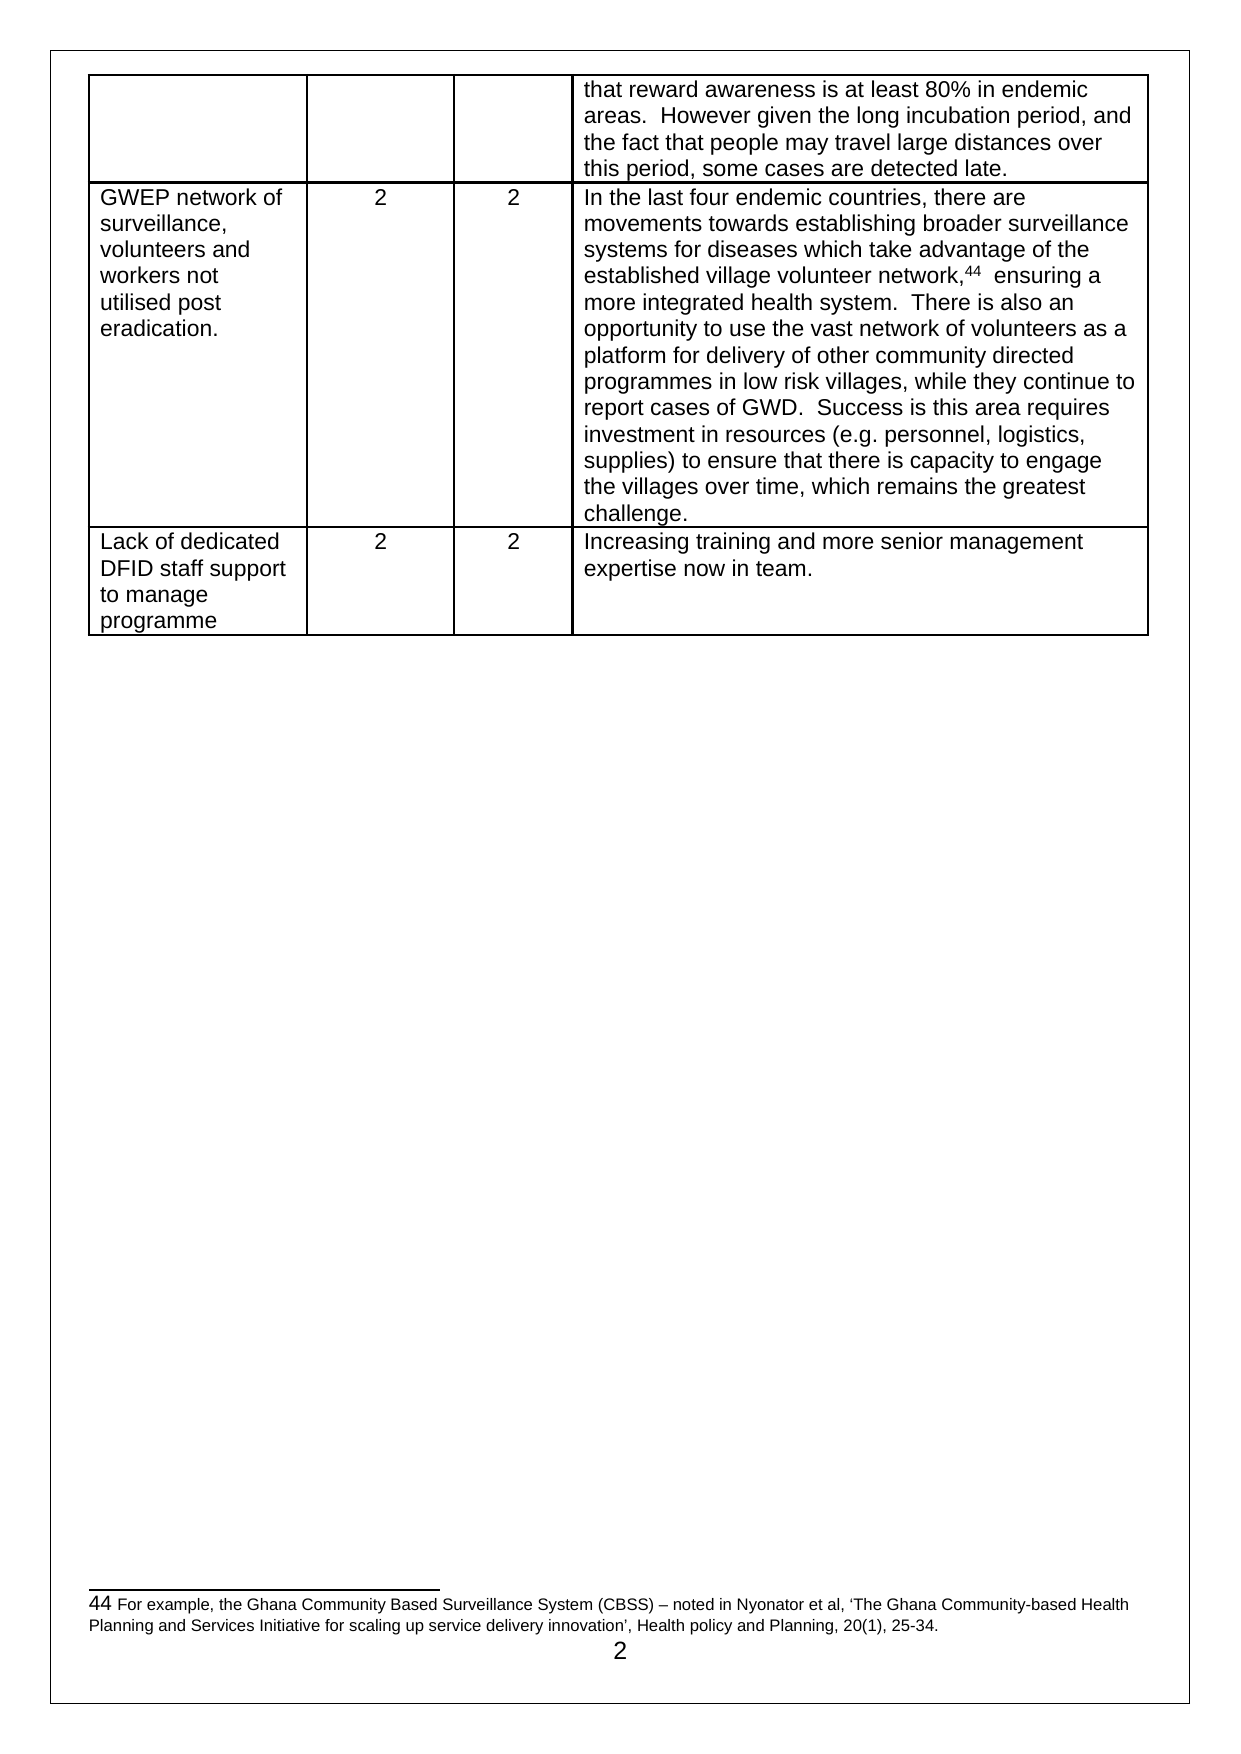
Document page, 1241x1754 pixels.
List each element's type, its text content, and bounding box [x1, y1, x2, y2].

table_cell In the last four endemic countries, there are movements towards establishing broader surveillance systems for diseases which take advantage of the established village volunteer network, ensuring a more integrated health system. There is also an opportunity to use the vast network of volunteers as a platform for delivery of other community directed programmes in low risk villages, while they continue to report cases of GWD. Success is this area requires investment in resources (e.g. personnel, logistics, supplies) to ensure that there is capacity to engage the villages over time, which remains the greatest challenge. [574, 184, 1147, 526]
table_cell Increasing training and more senior management expertise now in team. [574, 528, 1147, 633]
table_cell [455, 76, 571, 181]
table_cell that reward awareness is at least 80% in endemic areas. However given the long incubation period, and the fact that people may travel large distances over this period, some cases are detected late. [574, 76, 1147, 181]
table_cell [308, 76, 453, 181]
table_cell 2 [308, 184, 453, 526]
table_cell [1149, 181, 1163, 526]
table_cell GWEP network of surveillance, volunteers and workers not utilised post eradication. [90, 184, 306, 526]
table_cell [1149, 74, 1163, 181]
table_cell 2 [455, 184, 571, 526]
table_cell [1149, 526, 1163, 633]
table_cell 2 [308, 528, 453, 633]
table_cell 2 [455, 528, 571, 633]
table_cell Lack of dedicated DFID staff support to manage programme [90, 528, 306, 633]
table_cell [90, 76, 306, 181]
